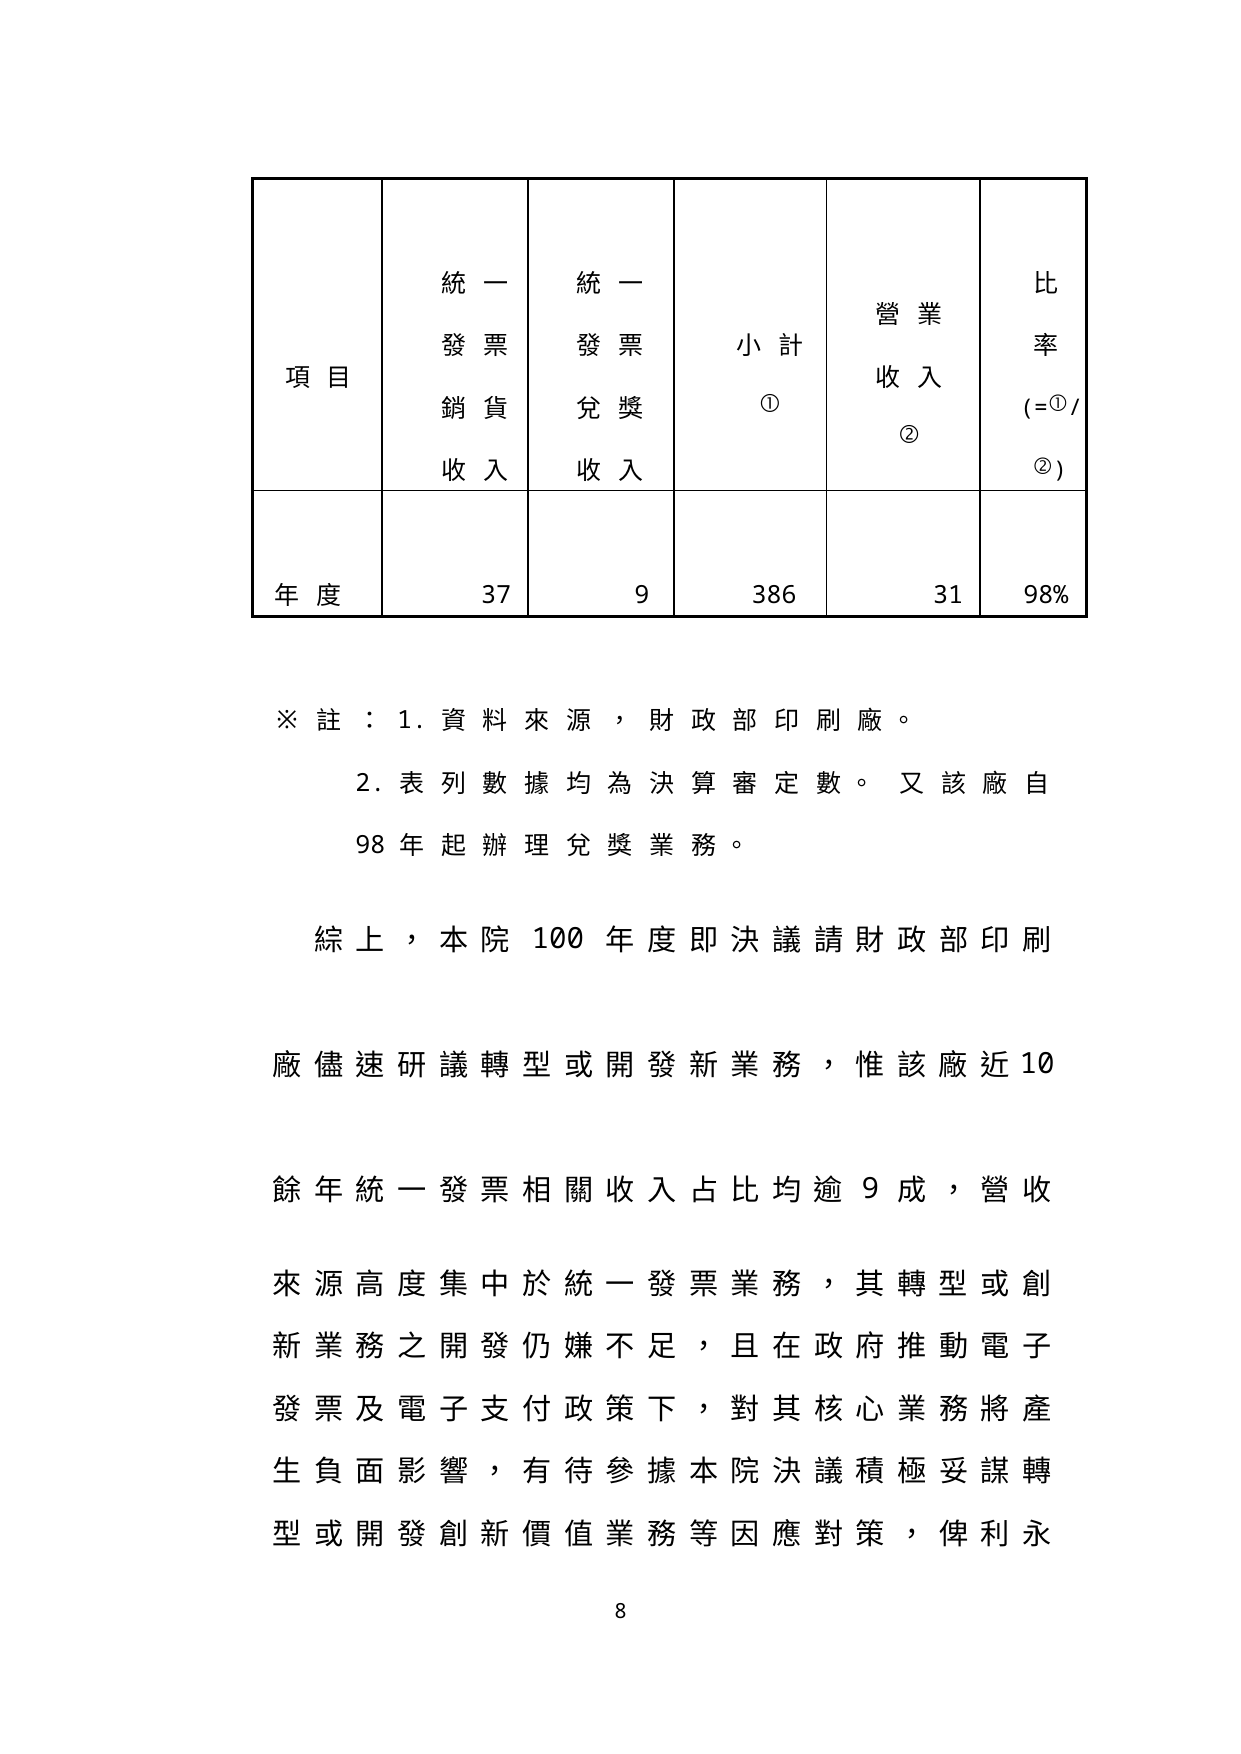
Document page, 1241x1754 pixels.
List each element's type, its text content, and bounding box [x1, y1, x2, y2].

table_header 統一發票 兌獎收入 [529, 180, 673, 490]
table_cell 98% [981, 491, 1085, 615]
table_header 營業收入 [827, 180, 979, 490]
table_header 小計 [675, 180, 826, 490]
table_cell 年度 [254, 491, 381, 615]
table_cell 386 [675, 491, 826, 615]
text ※註：1.資料來源，財政部印刷廠。 [242, 677, 1058, 740]
table_cell 9 [529, 491, 673, 615]
table_cell 37 [383, 491, 527, 615]
table_header 統一發票 銷貨收入 [383, 180, 527, 490]
table_header 比率 (=/) [981, 180, 1085, 490]
table_cell 31 [827, 491, 979, 615]
text 綜上，本院100年度即決議請財政部印刷廠儘速研議轉型或開發新業務，惟該廠近10餘年統一發票相關收入占比均逾9成，營收來源高度集中於統一發票業務，其轉型或創新業務之開發仍嫌不足，且在政府推動電子發票及電子支付政策下，對其核心業務將產生負面影響，有待參據本院決議積極妥謀轉型或開發創新價值業務等因應對策，俾利永 [242, 865, 1058, 1552]
table_header 項目 [254, 180, 381, 490]
text 2.表列數據均為決算審定數。又該廠自98年起辦理兌獎業務。 [315, 740, 1058, 865]
